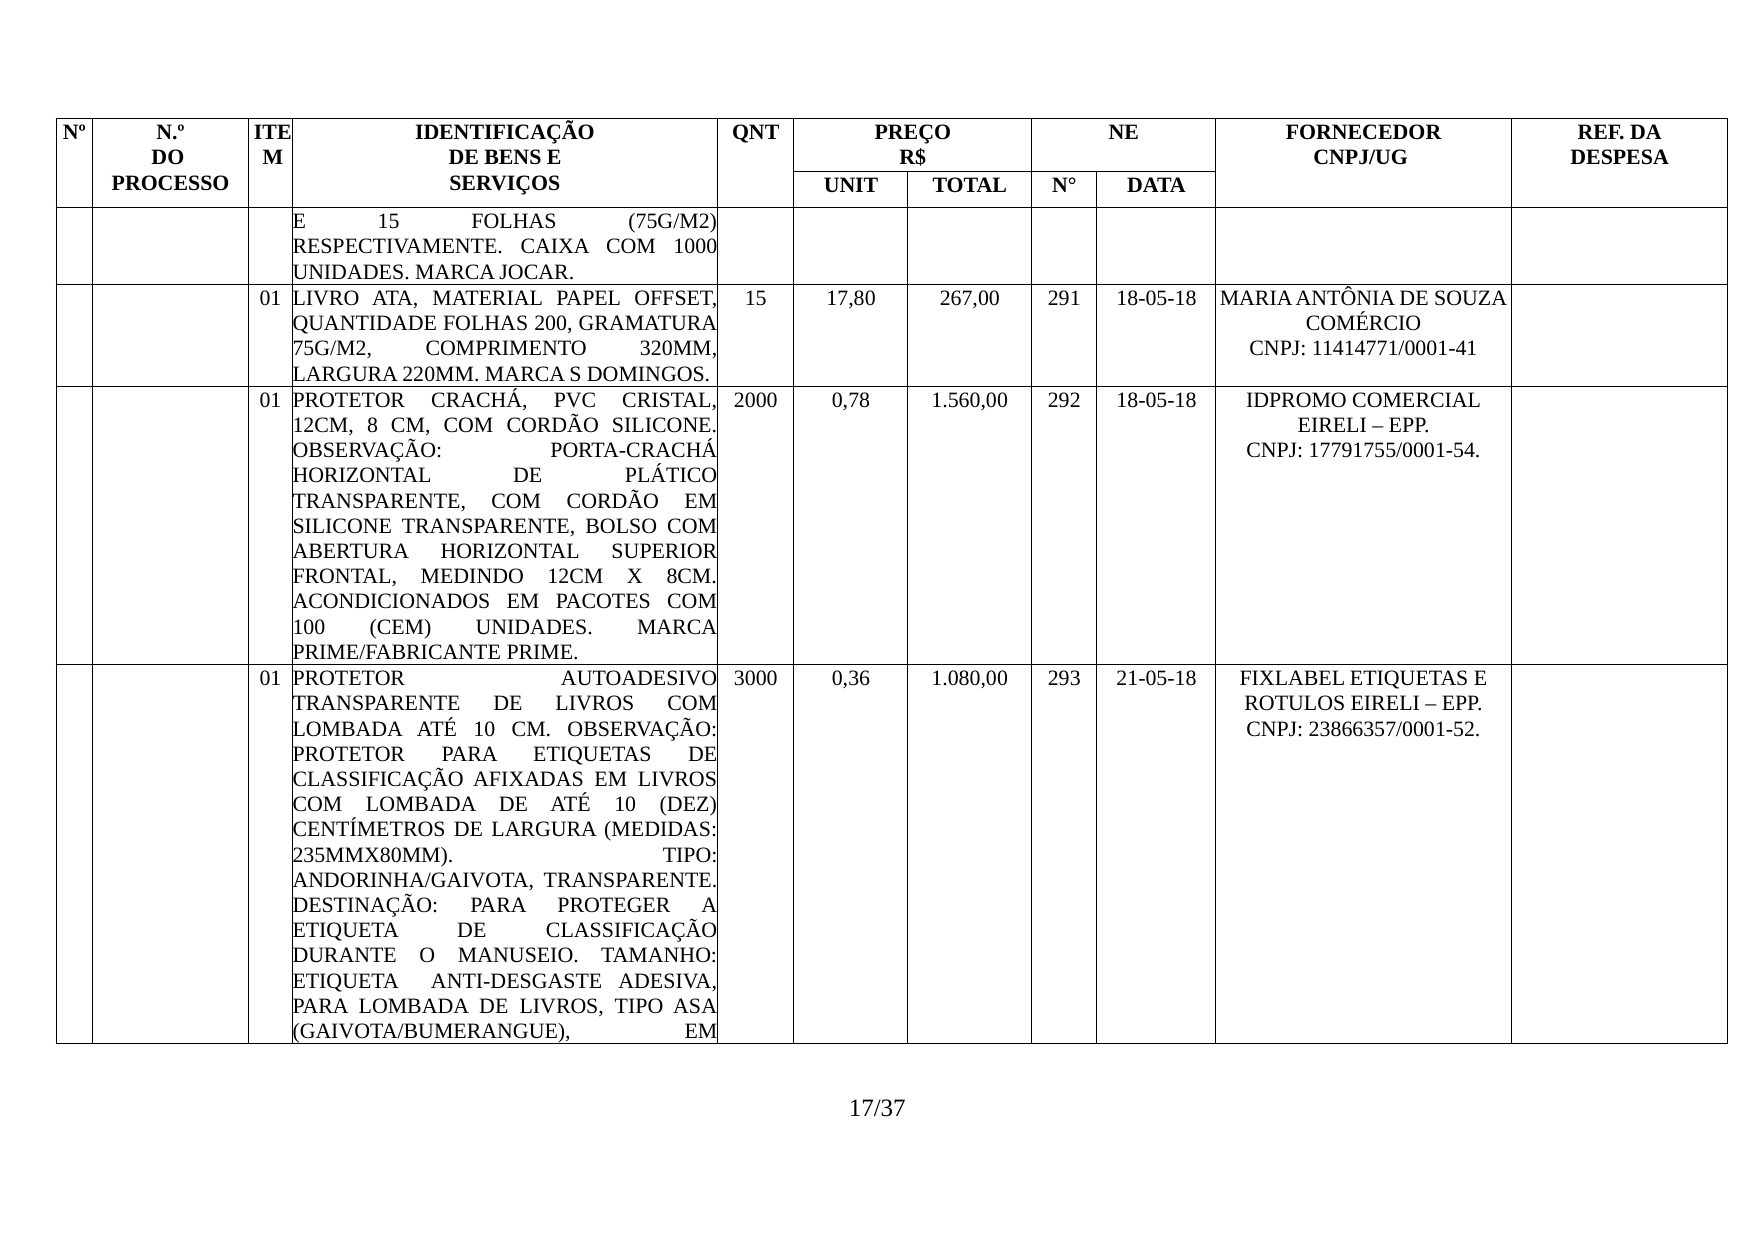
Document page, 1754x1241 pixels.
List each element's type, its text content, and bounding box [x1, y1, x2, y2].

table_cell [57, 208, 92, 284]
table_cell 1.080,00 [908, 665, 1031, 1043]
table_cell [794, 208, 907, 284]
table_cell [908, 208, 1031, 284]
table_cell [1097, 208, 1215, 284]
table_cell [249, 208, 292, 284]
table_cell 3000 [718, 665, 793, 1043]
table_cell N° [1032, 172, 1096, 207]
table_cell [93, 387, 248, 664]
table_header IDENTIFICAÇÃO DE BENS E SERVIÇOS [293, 119, 717, 207]
table_cell 2000 [718, 387, 793, 664]
table_cell LIVRO ATA, MATERIAL PAPEL OFFSET, QUANTIDADE FOLHAS 200, GRAMATURA 75G/M2, COMPRIMENTO 320MM, LARGURA 220MM. MARCA S DOMINGOS. [293, 285, 717, 386]
table_cell [1512, 285, 1727, 386]
table_header NE [1032, 119, 1215, 171]
table_cell [57, 665, 92, 1043]
table_cell UNIT [794, 172, 907, 207]
table_cell 293 [1032, 665, 1096, 1043]
table_cell [93, 665, 248, 1043]
table_cell 01 [249, 665, 292, 1043]
table_cell IDPROMO COMERCIAL EIRELI – EPP. CNPJ: 17791755/0001-54. [1216, 387, 1511, 664]
table_cell [93, 285, 248, 386]
table_cell FIXLABEL ETIQUETAS E ROTULOS EIRELI – EPP. CNPJ: 23866357/0001-52. [1216, 665, 1511, 1043]
table_cell E 15 FOLHAS (75G/M2) RESPECTIVAMENTE. CAIXA COM 1000 UNIDADES. MARCA JOCAR. [293, 208, 717, 284]
table_cell 292 [1032, 387, 1096, 664]
table_header N.º DO PROCESSO [93, 119, 248, 207]
table_cell 267,00 [908, 285, 1031, 386]
table_cell 0,78 [794, 387, 907, 664]
table_cell 21-05-18 [1097, 665, 1215, 1043]
table_cell TOTAL [908, 172, 1031, 207]
table_cell DATA [1097, 172, 1215, 207]
table_cell 15 [718, 285, 793, 386]
table_cell [1512, 387, 1727, 664]
table_cell [1216, 208, 1511, 284]
table_header REF. DA DESPESA [1512, 119, 1727, 207]
table_cell 17,80 [794, 285, 907, 386]
table_header QNT [718, 119, 793, 207]
table_cell [1032, 208, 1096, 284]
table_cell [718, 208, 793, 284]
table_cell 0,36 [794, 665, 907, 1043]
table_header FORNECEDOR CNPJ/UG [1216, 119, 1511, 207]
table_cell [1512, 208, 1727, 284]
table_cell PROTETOR CRACHÁ, PVC CRISTAL, 12CM, 8 CM, COM CORDÃO SILICONE. OBSERVAÇÃO: PORTA-CRACHÁ HORIZONTAL DE PLÁTICO TRANSPARENTE, COM CORDÃO EM SILICONE TRANSPARENTE, BOLSO COM ABERTURA HORIZONTAL SUPERIOR FRONTAL, MEDINDO 12CM X 8CM. ACONDICIONADOS EM PACOTES COM 100 (CEM) UNIDADES. MARCA PRIME/FABRICANTE PRIME. [293, 387, 717, 664]
table_cell [57, 285, 92, 386]
table_cell 01 [249, 285, 292, 386]
table_cell 18-05-18 [1097, 387, 1215, 664]
table_cell PROTETOR AUTOADESIVO TRANSPARENTE DE LIVROS COM LOMBADA ATÉ 10 CM. OBSERVAÇÃO: PROTETOR PARA ETIQUETAS DE CLASSIFICAÇÃO AFIXADAS EM LIVROS COM LOMBADA DE ATÉ 10 (DEZ) CENTÍMETROS DE LARGURA (MEDIDAS: 235MMX80MM). TIPO: ANDORINHA/GAIVOTA, TRANSPARENTE. DESTINAÇÃO: PARA PROTEGER A ETIQUETA DE CLASSIFICAÇÃO DURANTE O MANUSEIO. TAMANHO: ETIQUETA ANTI-DESGASTE ADESIVA, PARA LOMBADA DE LIVROS, TIPO ASA (GAIVOTA/BUMERANGUE), EM [293, 665, 717, 1043]
table_header ITEM [249, 119, 292, 207]
table_header PREÇO R$ [794, 119, 1031, 171]
table_cell 1.560,00 [908, 387, 1031, 664]
table_cell [1512, 665, 1727, 1043]
table_header Nº [57, 119, 92, 207]
table_cell 291 [1032, 285, 1096, 386]
table_cell MARIA ANTÔNIA DE SOUZA COMÉRCIO CNPJ: 11414771/0001-41 [1216, 285, 1511, 386]
table_cell [93, 208, 248, 284]
table_cell 18-05-18 [1097, 285, 1215, 386]
table_cell [57, 387, 92, 664]
table_cell 01 [249, 387, 292, 664]
